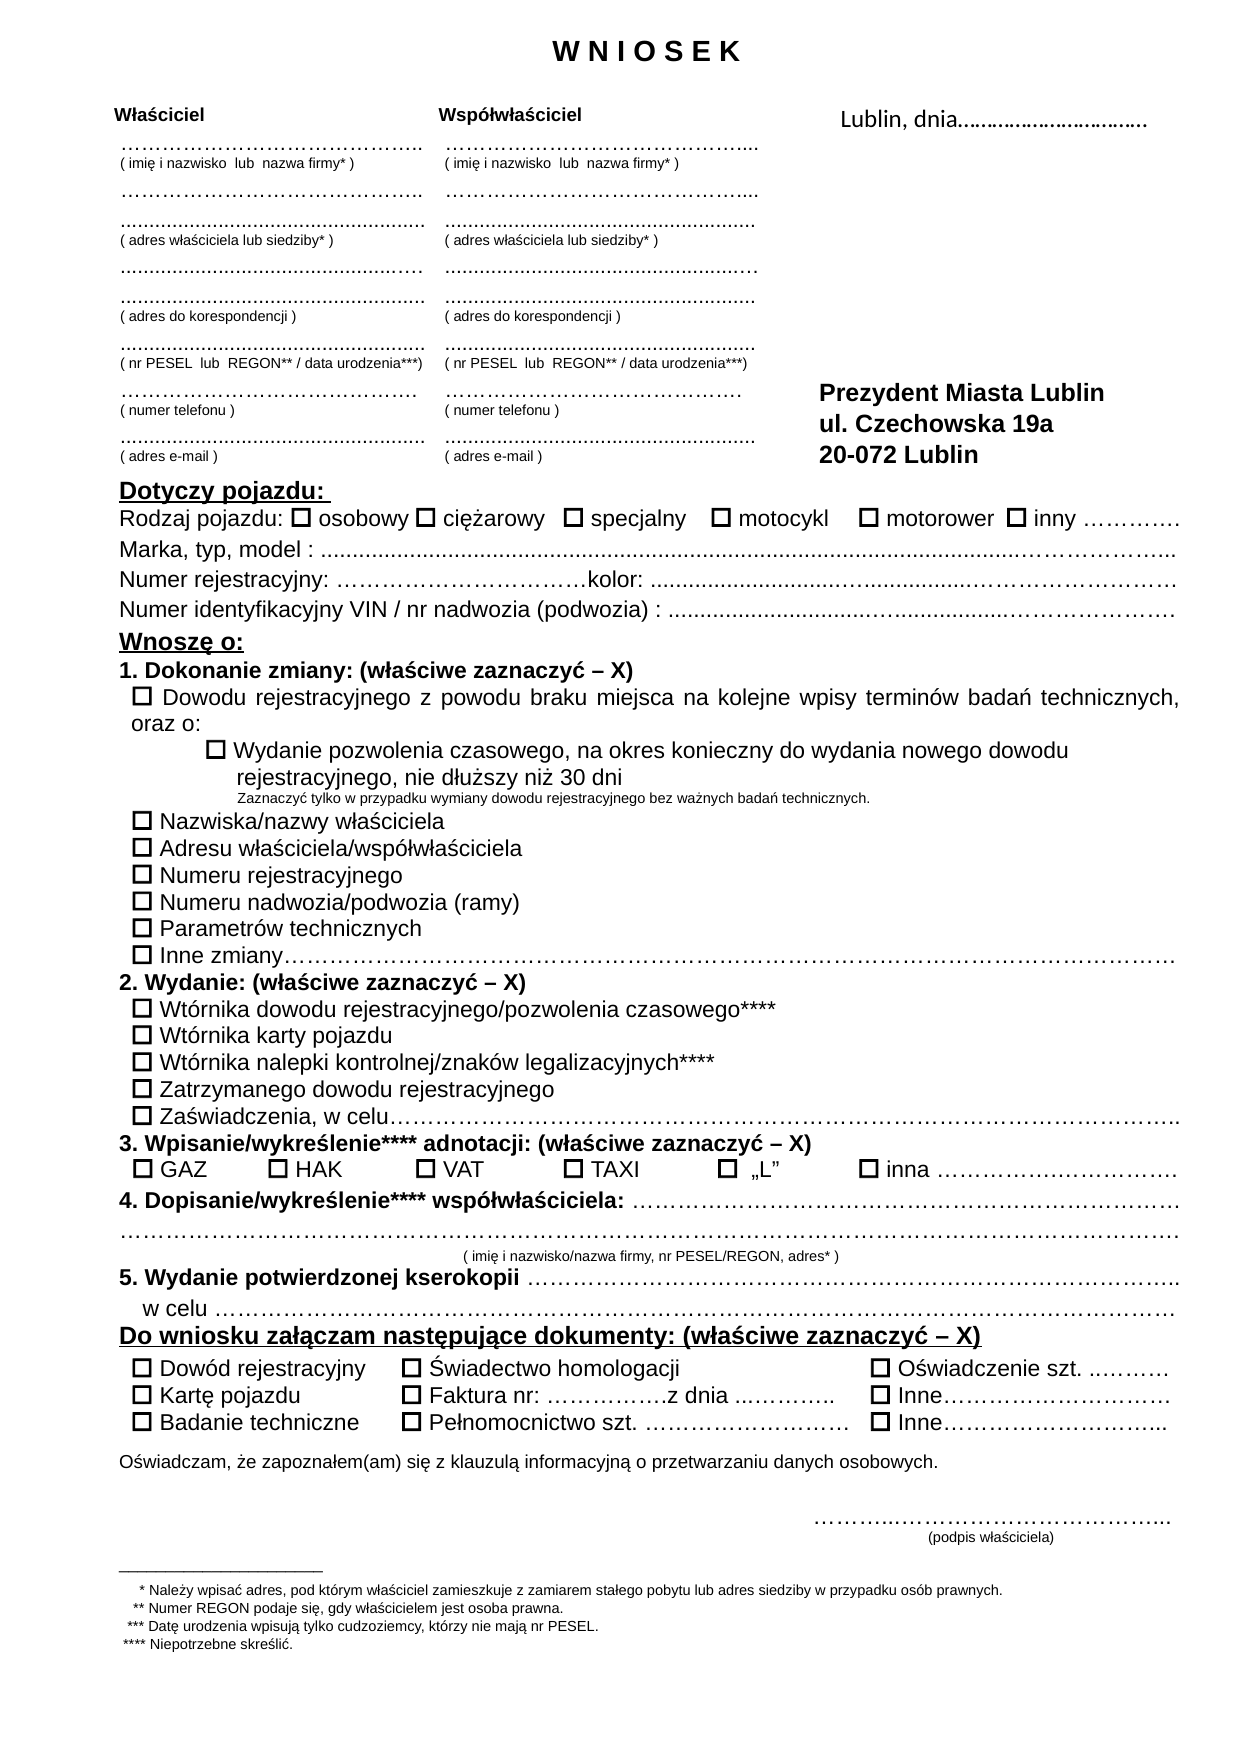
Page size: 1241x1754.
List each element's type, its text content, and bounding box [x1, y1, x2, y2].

text * Należy wpisać adres, pod którym właściciel zamieszkuje z zamiarem stałego pobytu lub adres siedziby w przypadku osób prawnych. [119, 1582, 1181, 1598]
text Numer identyfikacyjny VIN / nr nadwozia (podwozia) : ................................…..................…………………. [119, 596, 1181, 623]
table_header Lublin, dnia…………………………… Prezydent Miasta Lublin ul. Czechowska 19a 20-072 Lublin [807, 99, 1181, 476]
text  GAZ  HAK  VAT  TAXI  „L”  inna …………….……………. [119, 1156, 1181, 1183]
table_header  Świadectwo homologacji  Faktura nr: …………….z dnia ...………..  Pełnomocnictwo szt. ……………………… [389, 1351, 857, 1451]
text Marka, typ, model : ..............................................................................................................………………... [119, 536, 1181, 562]
text W N I O S E K [119, 34, 1181, 67]
text w celu ……………………………………………………………………………………………………………… [119, 1294, 1181, 1321]
text  Numeru nadwozia/podwozia (ramy) [131, 888, 1181, 915]
text  Wtórnika karty pojazdu [131, 1022, 1181, 1049]
text  Zatrzymanego dowodu rejestracyjnego [131, 1076, 1181, 1103]
text ( imię i nazwisko/nazwa firmy, nr PESEL/REGON, adres* ) [125, 1247, 1181, 1264]
text (podpis właściciela) [119, 1529, 1124, 1546]
text ** Numer REGON podaje się, gdy właścicielem jest osoba prawna. [119, 1599, 1181, 1616]
text 3. Wpisanie/wykreślenie**** adnotacji: (właściwe zaznaczyć – X) [119, 1130, 1181, 1156]
text  Wtórnika dowodu rejestracyjnego/pozwolenia czasowego**** [131, 996, 1181, 1022]
text **** Niepotrzebne skreślić. [119, 1635, 1181, 1652]
table_header Właściciel …………………………………….. ( imię i nazwisko lub nazwa firmy* ) …………………………………….. ..................................................... ( adres właściciela lub siedziby* ) ................................................…. ..................................................... ( adres do korespondencji ) ..................................................... ( nr PESEL lub REGON** / data urodzenia***) ……………………………………. ( numer telefonu ) ..................................................... ( adres e-mail ) [109, 99, 433, 476]
text  Wydanie pozwolenia czasowego, na okres konieczny do wydania nowego dowodu rejestracyjnego, nie dłuższy niż 30 dni [131, 737, 1181, 790]
text 4. Dopisanie/wykreślenie**** współwłaściciela: ……………………………………………………………… [119, 1187, 1181, 1213]
text Zaznaczyć tylko w przypadku wymiany dowodu rejestracyjnego bez ważnych badań technicznych. [119, 790, 1181, 807]
text 2. Wydanie: (właściwe zaznaczyć – X) [119, 969, 888, 996]
text ______________________ [119, 1554, 1124, 1573]
text 5. Wydanie potwierdzonej kserokopii ………………………………………………………………………….. [119, 1264, 1181, 1291]
table_header  Dowód rejestracyjny  Kartę pojazdu  Badanie techniczne [120, 1351, 388, 1451]
table_header  Oświadczenie szt. ..……… Inne…………………………  Inne………………………... [858, 1351, 1181, 1451]
text Numer rejestracyjny: ……………………………kolor: ..............................….................……………………… [119, 566, 1181, 592]
text  Nazwiska/nazwy właściciela [131, 808, 1181, 835]
text  Dowodu rejestracyjnego z powodu braku miejsca na kolejne wpisy terminów badań technicznych, oraz o: [131, 683, 1181, 737]
text *** Datę urodzenia wpisują tylko cudzoziemcy, którzy nie mają nr PESEL. [119, 1617, 1181, 1634]
text 1. Dokonanie zmiany: (właściwe zaznaczyć – X) [119, 657, 888, 683]
text  Inne zmiany……………………………………………………………………………………………………… [131, 942, 1181, 969]
table_header Współwłaściciel …………………………………….... ( imię i nazwisko lub nazwa firmy* ) …………………………………….... ...................................................... ( adres właściciela lub siedziby* ) ...................................................… ...................................................... ( adres do korespondencji ) ...................................................... ( nr PESEL lub REGON** / data urodzenia***) ……………………………………. ( numer telefonu ) ...................................................... ( adres e-mail ) [434, 99, 806, 476]
text Wnoszę o: [119, 626, 1181, 655]
text  Zaświadczenia, w celu………………………………………………………………………………………….. [131, 1103, 1181, 1130]
text Dotyczy pojazdu: [119, 477, 1181, 505]
text  Adresu właściciela/współwłaściciela [131, 835, 1181, 862]
text …………………………………………………………………………………………………………………………. [119, 1217, 1181, 1244]
text  Wtórnika nalepki kontrolnej/znaków legalizacyjnych**** [131, 1049, 1181, 1076]
text  Numeru rejestracyjnego [131, 862, 1181, 888]
text Oświadczam, że zapoznałem(am) się z klauzulą informacyjną o przetwarzaniu danych osobowych. [119, 1452, 1181, 1472]
text Do wniosku załączam następujące dokumenty: (właściwe zaznaczyć – X) [119, 1321, 1181, 1349]
text Rodzaj pojazdu:  osobowy  ciężarowy  specjalny  motocykl  motorower  inny …………. [119, 505, 1181, 532]
text  Parametrów technicznych [131, 915, 1181, 942]
text ………...……………………………... [119, 1503, 1178, 1529]
